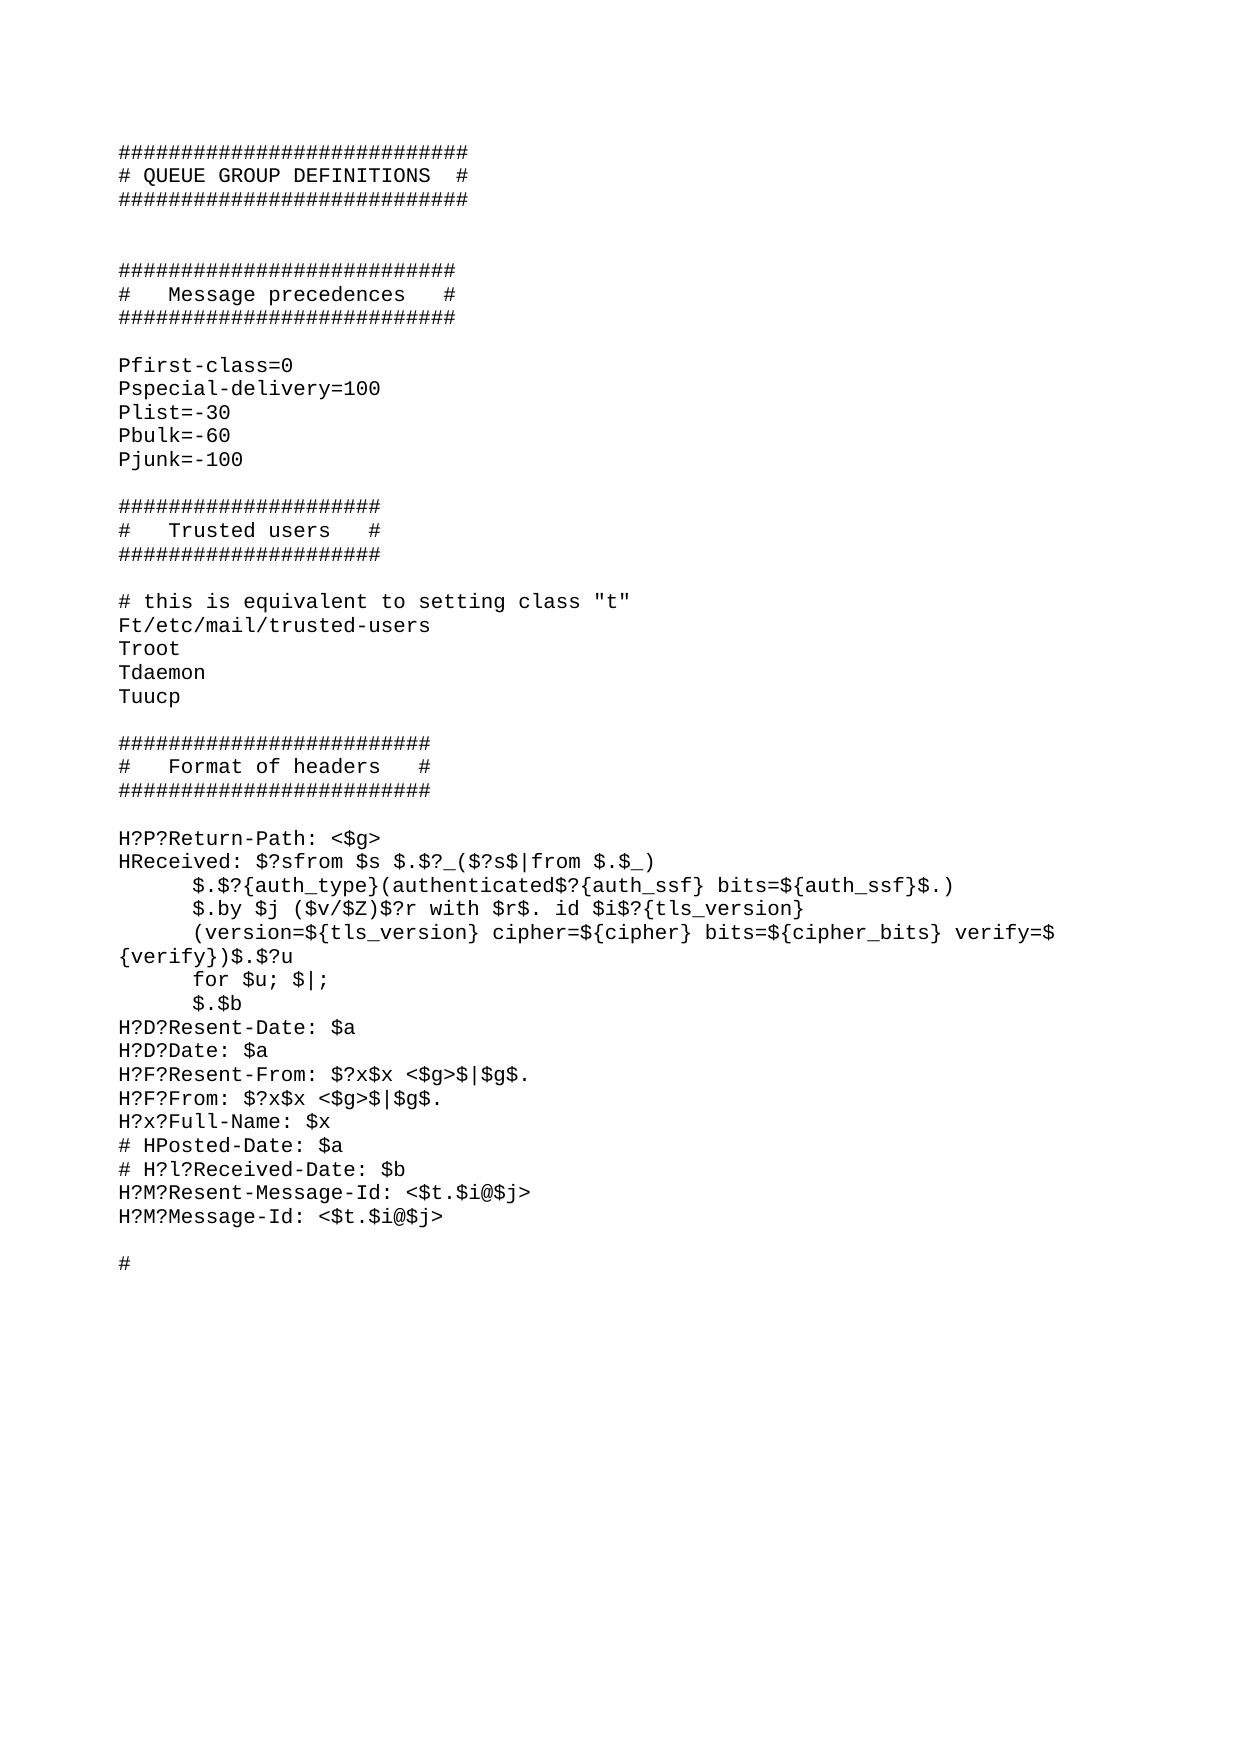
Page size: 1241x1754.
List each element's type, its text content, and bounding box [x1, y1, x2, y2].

text H?D?Resent-Date: $a [118, 1017, 1122, 1040]
text ############################ [118, 142, 1122, 165]
text ########################### [118, 260, 1122, 284]
text for $u; $|; [118, 969, 1122, 993]
text Pbulk=-60 [118, 426, 1122, 449]
text H?F?Resent-From: $?x$x <$g>$|$g$. [118, 1064, 1122, 1088]
text # H?l?Received-Date: $b [118, 1158, 1122, 1182]
text H?F?From: $?x$x <$g>$|$g$. [118, 1088, 1122, 1111]
text Tuucp [118, 686, 1122, 709]
text ##################### [118, 496, 1122, 520]
text HReceived: $?sfrom $s $.$?_($?s$|from $.$_) [118, 851, 1122, 875]
text Plist=-30 [118, 402, 1122, 426]
text (version=${tls_version} cipher=${cipher} bits=${cipher_bits} verify=${verify})$.$?u [118, 922, 1122, 969]
text # Format of headers # [118, 757, 1122, 780]
text Pfirst-class=0 [118, 354, 1122, 378]
text H?M?Resent-Message-Id: <$t.$i@$j> [118, 1182, 1122, 1206]
text Pjunk=-100 [118, 449, 1122, 473]
text ############################ [118, 189, 1122, 213]
text ######################### [118, 733, 1122, 757]
text H?D?Date: $a [118, 1040, 1122, 1064]
text Troot [118, 638, 1122, 662]
text H?x?Full-Name: $x [118, 1111, 1122, 1135]
text # QUEUE GROUP DEFINITIONS # [118, 165, 1122, 189]
text ##################### [118, 544, 1122, 567]
text # Trusted users # [118, 520, 1122, 544]
text Pspecial-delivery=100 [118, 378, 1122, 402]
text $.$?{auth_type}(authenticated$?{auth_ssf} bits=${auth_ssf}$.) [118, 875, 1122, 898]
text $.$b [118, 993, 1122, 1017]
text H?P?Return-Path: <$g> [118, 827, 1122, 851]
text # Message precedences # [118, 284, 1122, 307]
text # this is equivalent to setting class "t" [118, 591, 1122, 615]
text Ft/etc/mail/trusted-users [118, 615, 1122, 638]
text $.by $j ($v/$Z)$?r with $r$. id $i$?{tls_version} [118, 898, 1122, 922]
text Tdaemon [118, 662, 1122, 686]
text # [118, 1253, 1122, 1277]
text ########################### [118, 307, 1122, 331]
text ######################### [118, 780, 1122, 804]
text # HPosted-Date: $a [118, 1135, 1122, 1158]
text H?M?Message-Id: <$t.$i@$j> [118, 1206, 1122, 1229]
